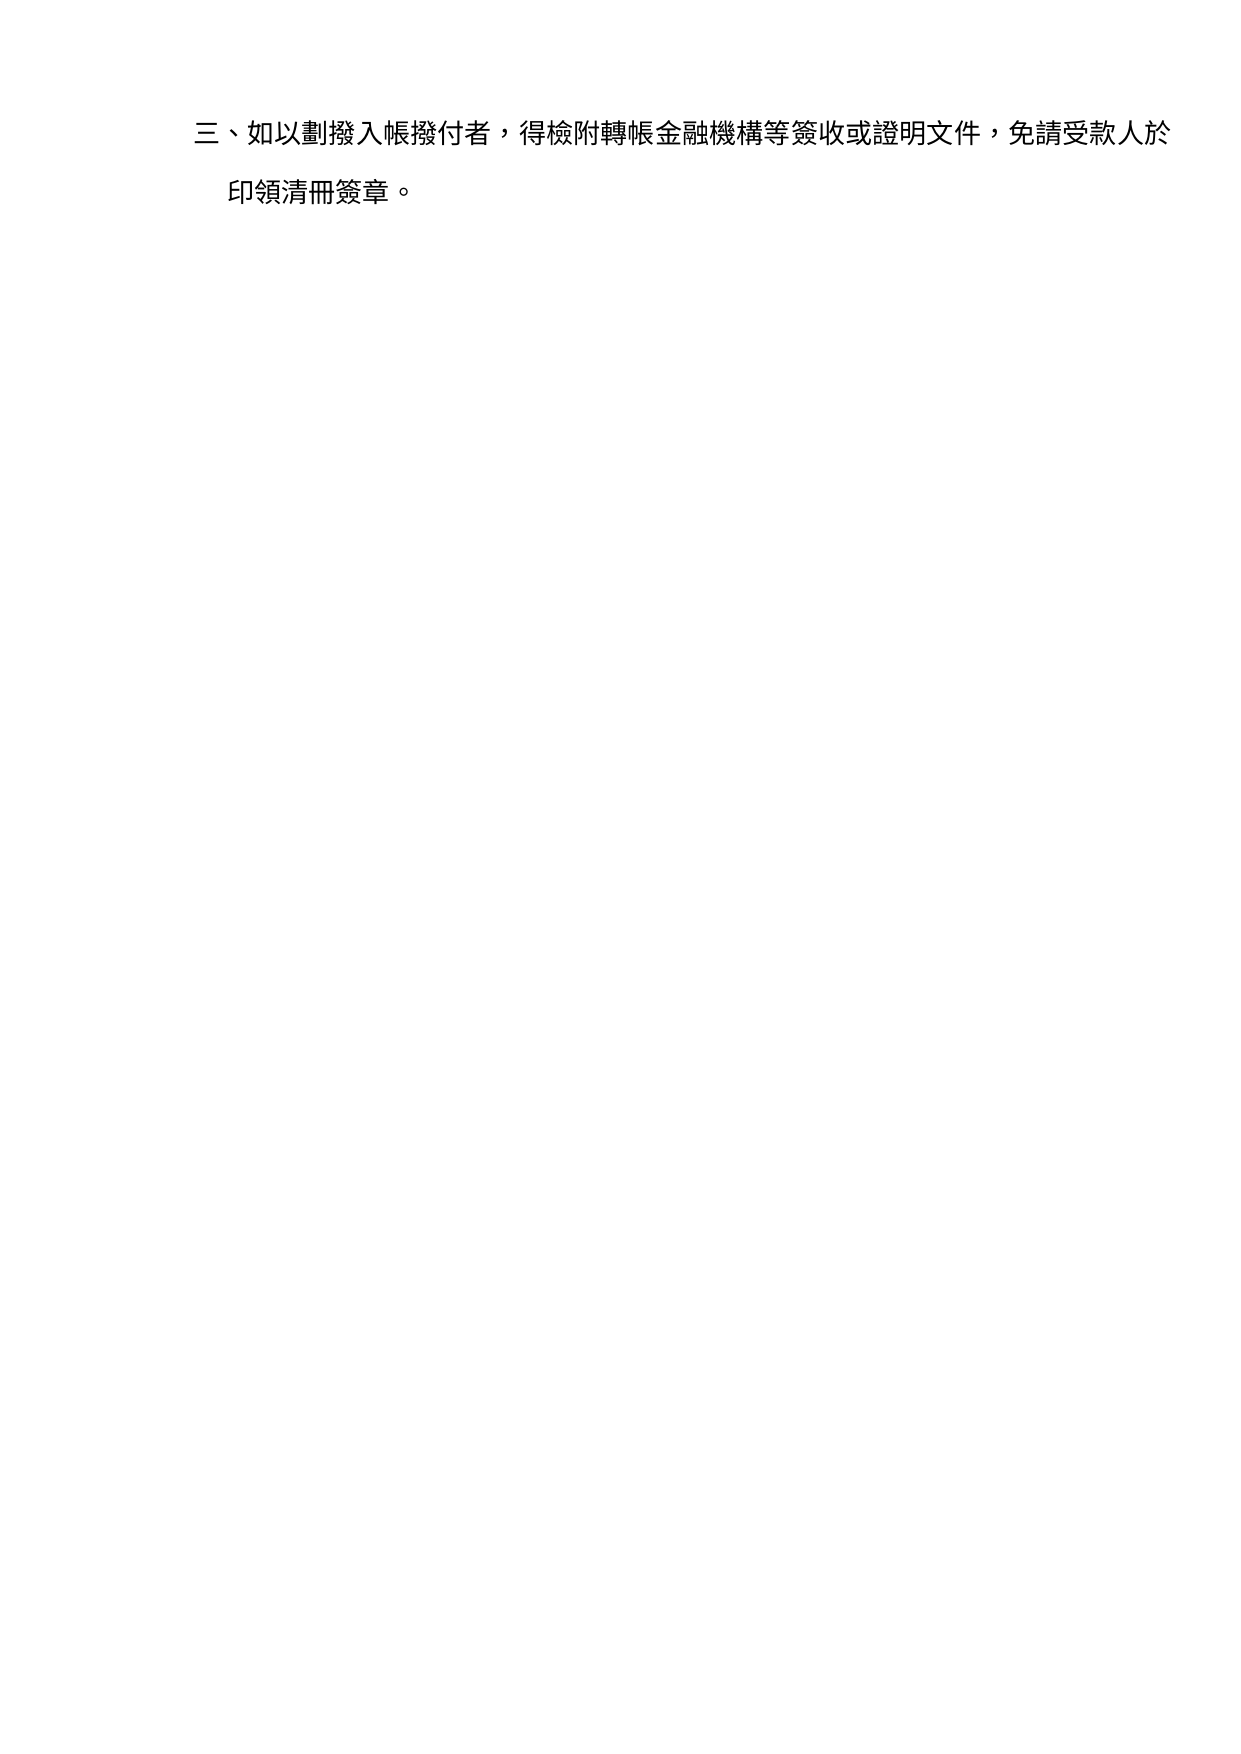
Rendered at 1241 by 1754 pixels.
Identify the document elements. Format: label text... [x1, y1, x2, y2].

text 三、如以劃撥入帳撥付者，得檢附轉帳金融機構等簽收或證明文件，免請受款人於印領清冊簽章。 [94, 112, 1172, 210]
